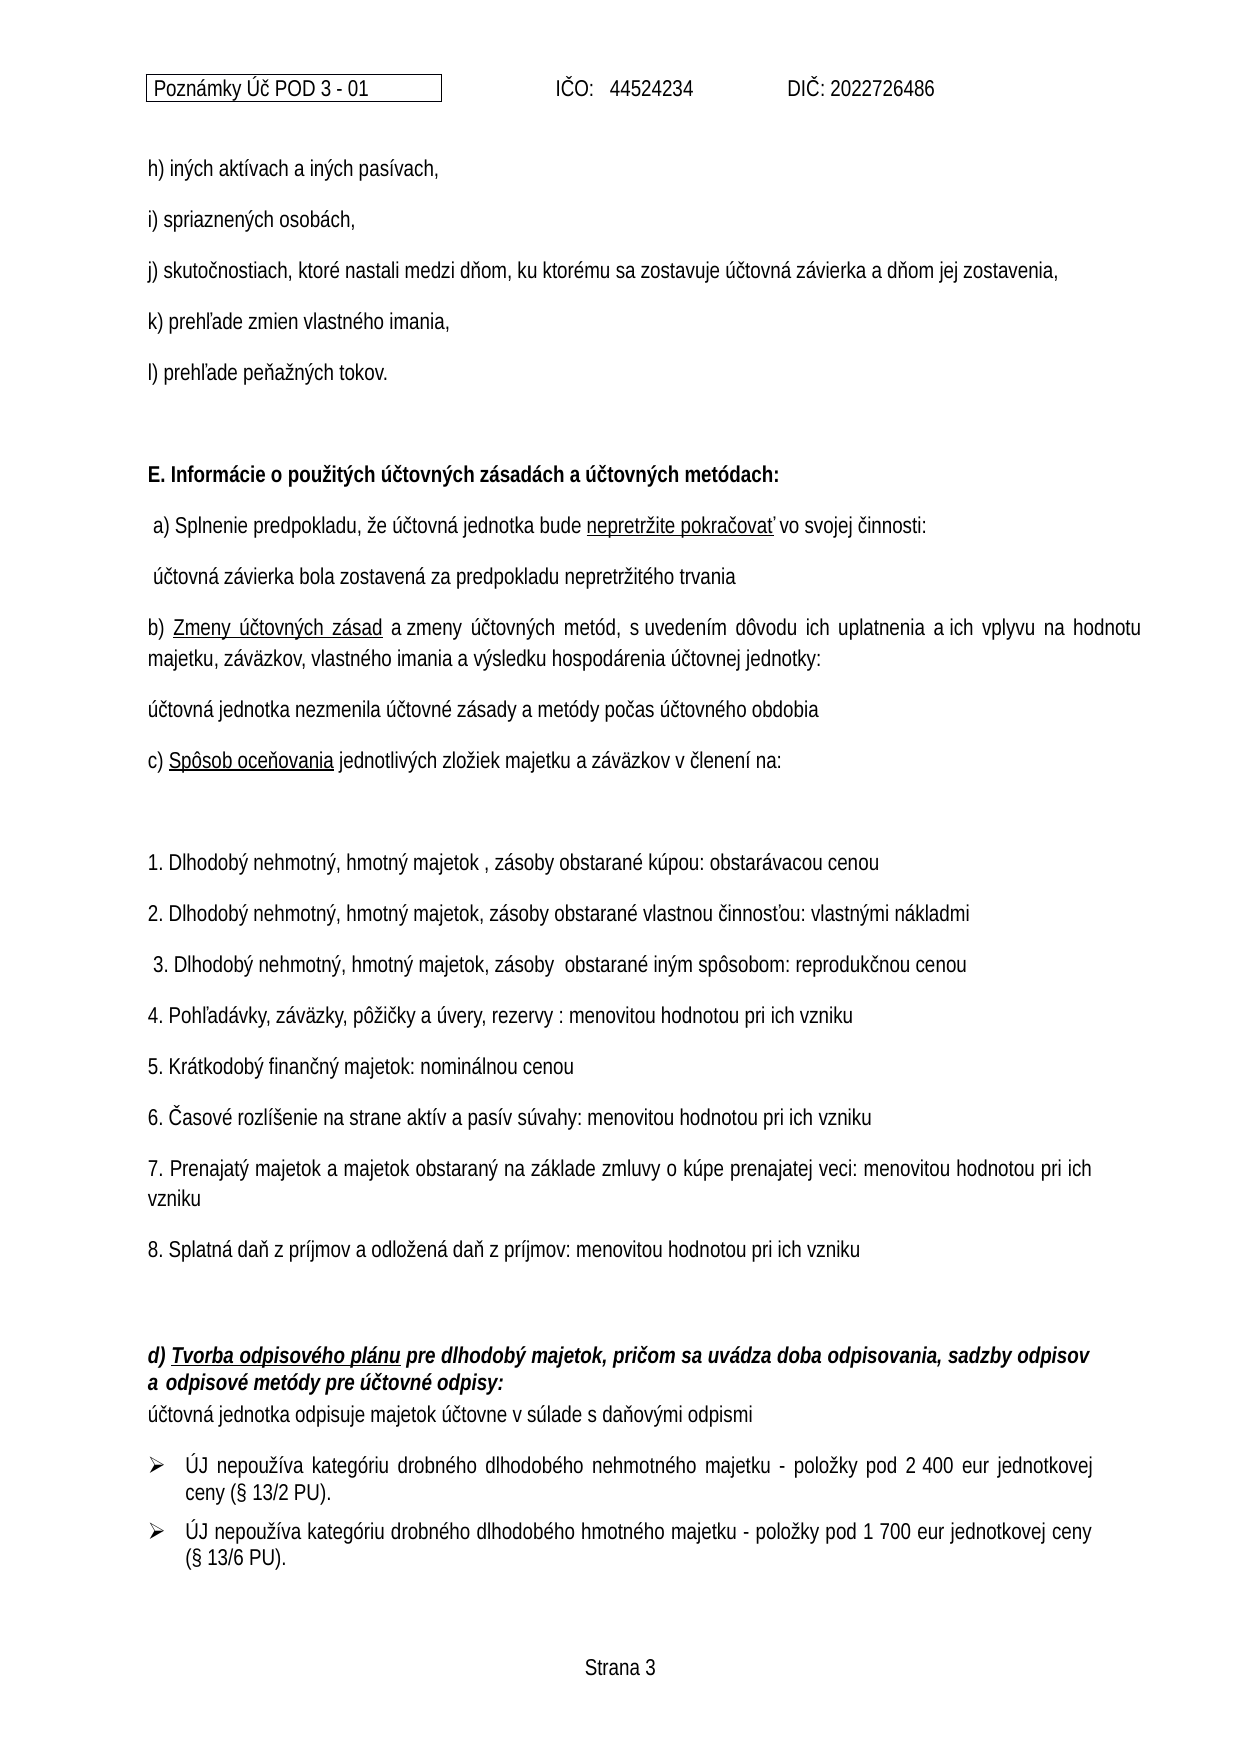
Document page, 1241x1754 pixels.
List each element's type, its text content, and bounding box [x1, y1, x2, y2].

text 4. Pohľadávky, záväzky, pôžičky a úvery, rezervy : menovitou hodnotou pri ich vzniku [148, 1002, 1092, 1028]
text účtovná jednotka nezmenila účtovné zásady a metódy počas účtovného obdobia [148, 696, 1141, 722]
text c) Spôsob oceňovania jednotlivých zložiek majetku a záväzkov v členení na: [148, 747, 1141, 773]
text 6. Časové rozlíšenie na strane aktív a pasív súvahy: menovitou hodnotou pri ich vzniku [148, 1104, 1092, 1130]
text 7. Prenajatý majetok a majetok obstaraný na základe zmluvy o kúpe prenajatej veci: menovitou hodnotou pri ich vzniku [148, 1155, 1092, 1212]
text 5. Krátkodobý finančný majetok: nominálnou cenou [148, 1053, 1092, 1079]
text l) prehľade peňažných tokov. [148, 359, 1141, 386]
list ÚJ nepoužíva kategóriu drobného dlhodobého hmotného majetku - položky pod 1 700 eur jednotkovej ceny (§ 13/6 PU). [148, 1518, 1092, 1570]
text účtovná jednotka odpisuje majetok účtovne v súlade s daňovými odpismi [148, 1401, 1092, 1428]
text b) Zmeny účtovných zásad a zmeny účtovných metód, s uvedením dôvodu ich uplatnenia a ich vplyvu na hodnotu majetku, záväzkov, vlastného imania a výsledku hospodárenia účtovnej jednotky: [148, 614, 1141, 671]
subtitle d) Tvorba odpisového plánu pre dlhodobý majetok, pričom sa uvádza doba odpisovania, sadzby odpisov a odpisové metódy pre účtovné odpisy: [148, 1342, 1092, 1395]
text k) prehľade zmien vlastného imania, [148, 308, 1141, 334]
list ÚJ nepoužíva kategóriu drobného dlhodobého nehmotného majetku - položky pod 2 400 eur jednotkovej ceny (§ 13/2 PU). [148, 1452, 1092, 1505]
text 2. Dlhodobý nehmotný, hmotný majetok, zásoby obstarané vlastnou činnosťou: vlastnými nákladmi [148, 900, 1092, 926]
text h) iných aktívach a iných pasívach, [148, 155, 1141, 181]
text 1. Dlhodobý nehmotný, hmotný majetok , zásoby obstarané kúpou: obstarávacou cenou [148, 849, 1092, 875]
text a) Splnenie predpokladu, že účtovná jednotka bude nepretržite pokračovať vo svojej činnosti: [148, 512, 1141, 539]
text i) spriaznených osobách, [148, 206, 1141, 232]
text účtovná závierka bola zostavená za predpokladu nepretržitého trvania [148, 563, 1141, 590]
text 3. Dlhodobý nehmotný, hmotný majetok, zásoby obstarané iným spôsobom: reprodukčnou cenou [148, 951, 1092, 977]
text E. Informácie o použitých účtovných zásadách a účtovných metódach: [148, 461, 1141, 488]
text j) skutočnostiach, ktoré nastali medzi dňom, ku ktorému sa zostavuje účtovná závierka a dňom jej zostavenia, [148, 257, 1141, 283]
text 8. Splatná daň z príjmov a odložená daň z príjmov: menovitou hodnotou pri ich vzniku [148, 1236, 1092, 1263]
